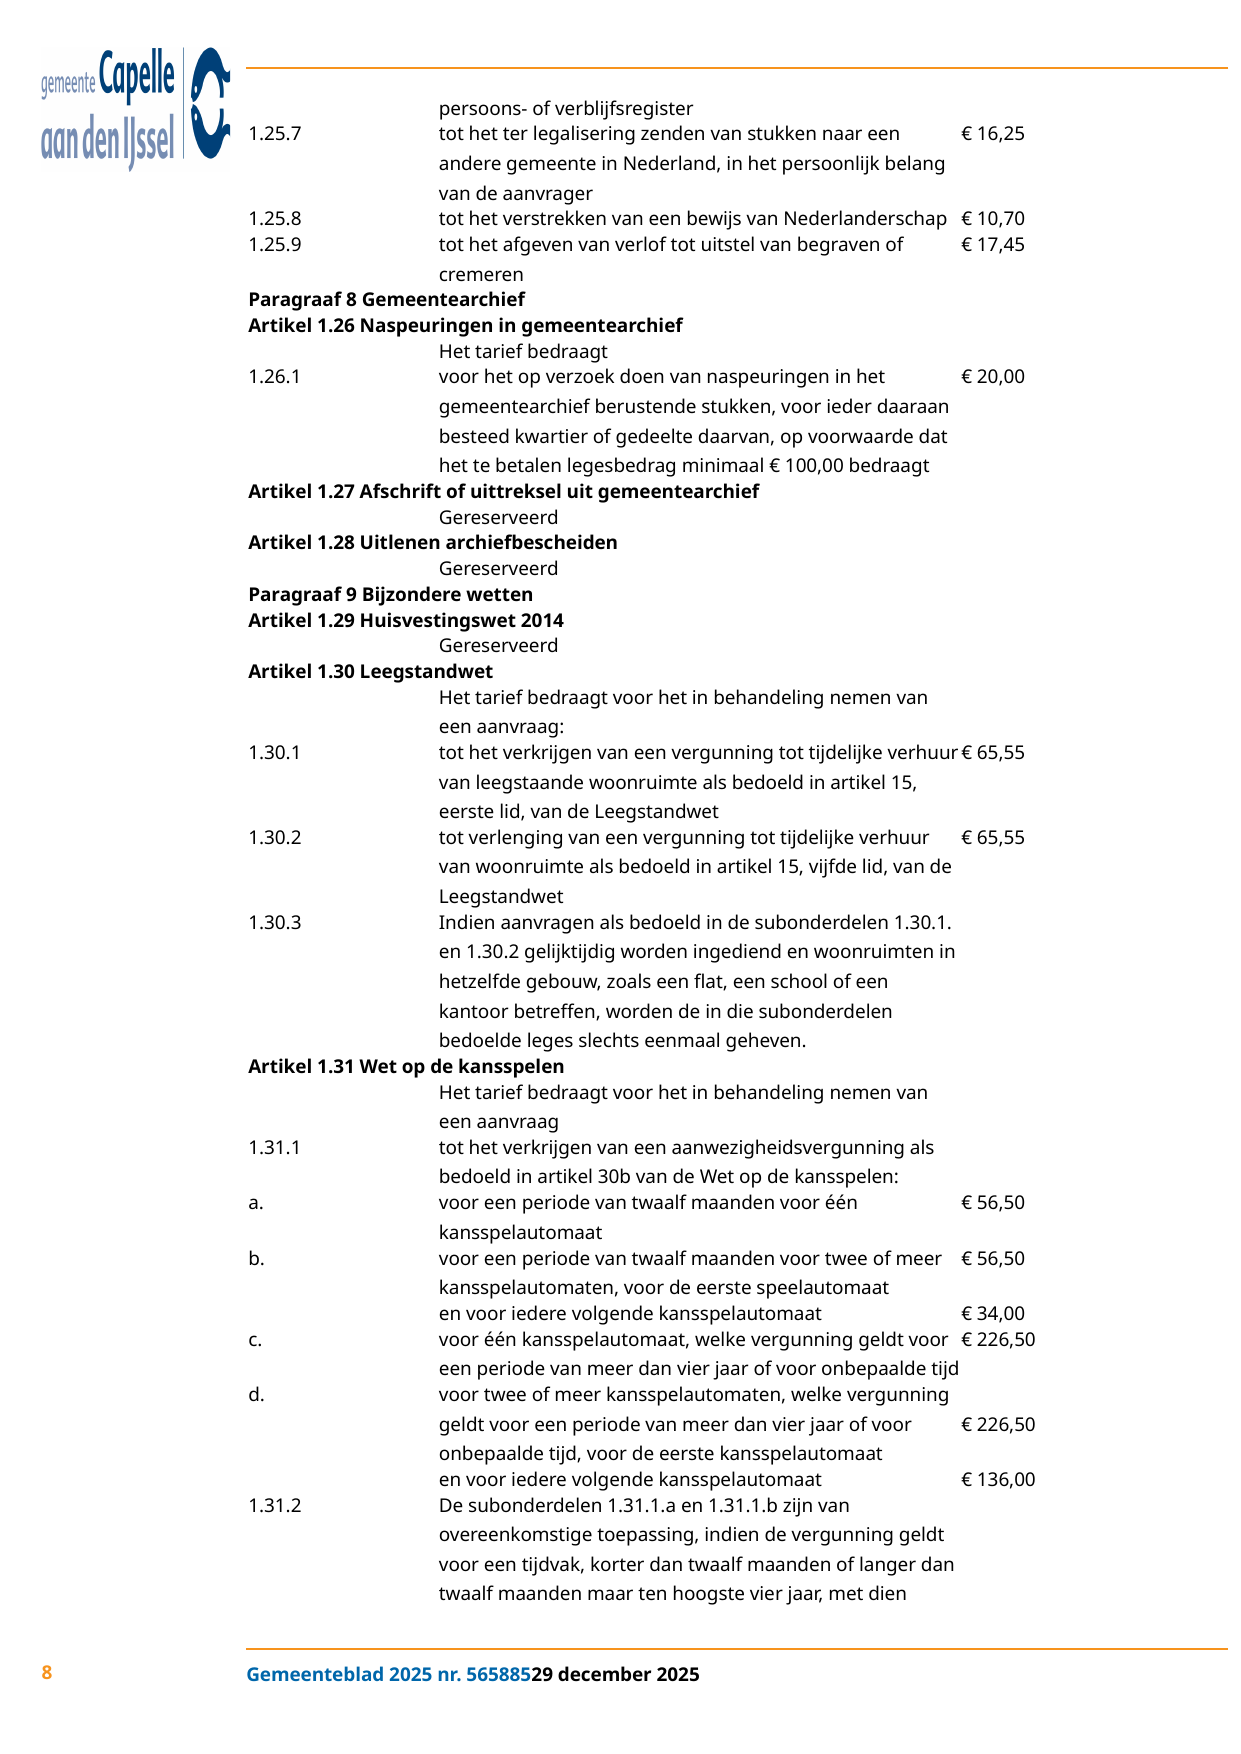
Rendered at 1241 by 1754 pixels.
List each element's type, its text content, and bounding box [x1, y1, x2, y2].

table_cell € 136,00 [961, 1466, 1152, 1492]
table_cell € 34,00 [961, 1300, 1152, 1326]
table_cell € 16,25 [961, 121, 1152, 205]
table_cell € 226,50 [961, 1381, 1152, 1466]
table_cell [248, 684, 439, 739]
table_cell tot het afgeven van verlof tot uitstel van begraven of cremeren [439, 231, 961, 286]
table_cell [961, 684, 1152, 739]
table_cell tot het ter legalisering zenden van stukken naar een andere gemeente in Nederland, in het persoonlijk belang van de aanvrager [439, 121, 961, 205]
table_cell Artikel 1.27 Afschrift of uittreksel uit gemeentearchief [248, 478, 1152, 504]
table_cell tot het verkrijgen van een aanwezigheidsvergunning als bedoeld in artikel 30b van de Wet op de kansspelen: [439, 1134, 961, 1189]
table_cell € 226,50 [961, 1326, 1152, 1381]
table_cell voor het op verzoek doen van naspeuringen in het gemeentearchief berustende stukken, voor ieder daaraan besteed kwartier of gedeelte daarvan, op voorwaarde dat het te betalen legesbedrag minimaal € 100,00 bedraagt [439, 364, 961, 478]
table_cell en voor iedere volgende kansspelautomaat [439, 1466, 961, 1492]
table_cell [961, 338, 1152, 364]
table_cell 1.30.2 [248, 824, 439, 909]
table_cell 1.31.1 [248, 1134, 439, 1189]
table_cell a. [248, 1190, 439, 1245]
table_cell [961, 909, 1152, 1053]
table_cell [961, 1492, 1152, 1606]
table_cell voor één kansspelautomaat, welke vergunning geldt voor een periode van meer dan vier jaar of voor onbepaalde tijd [439, 1326, 961, 1381]
table_cell € 56,50 [961, 1245, 1152, 1300]
table_cell 1.25.7 [248, 121, 439, 205]
table_cell € 65,55 [961, 824, 1152, 909]
table_cell Artikel 1.31 Wet op de kansspelen [248, 1053, 1152, 1079]
table_cell 1.26.1 [248, 364, 439, 478]
table_cell [248, 555, 439, 581]
table_cell 1.25.8 [248, 205, 439, 231]
table_cell Het tarief bedraagt [439, 338, 961, 364]
table_cell persoons- of verblijfsregister [439, 95, 961, 121]
table_cell [248, 95, 439, 121]
table_cell Het tarief bedraagt voor het in behandeling nemen van een aanvraag [439, 1079, 961, 1134]
table_cell d. [248, 1381, 439, 1466]
table_cell [961, 504, 1152, 529]
table_cell [248, 1079, 439, 1134]
table_cell voor twee of meer kansspelautomaten, welke vergunning geldt voor een periode van meer dan vier jaar of voor onbepaalde tijd, voor de eerste kansspelautomaat [439, 1381, 961, 1466]
table_cell € 65,55 [961, 739, 1152, 824]
table_cell [961, 1079, 1152, 1134]
table_cell tot het verstrekken van een bewijs van Nederlanderschap [439, 205, 961, 231]
table_cell € 56,50 [961, 1190, 1152, 1245]
table_cell [961, 1134, 1152, 1189]
table_cell [248, 504, 439, 529]
table_cell Gereserveerd [439, 555, 961, 581]
table_cell € 20,00 [961, 364, 1152, 478]
table_cell Artikel 1.26 Naspeuringen in gemeentearchief [248, 312, 1152, 338]
table_cell en voor iedere volgende kansspelautomaat [439, 1300, 961, 1326]
table_cell c. [248, 1326, 439, 1381]
table_cell € 10,70 [961, 205, 1152, 231]
table_cell Gereserveerd [439, 504, 961, 529]
table_cell [248, 1300, 439, 1326]
table_cell Paragraaf 8 Gemeentearchief [248, 286, 1152, 312]
table_cell tot het verkrijgen van een vergunning tot tijdelijke verhuur van leegstaande woonruimte als bedoeld in artikel 15, eerste lid, van de Leegstandwet [439, 739, 961, 824]
table_cell Paragraaf 9 Bijzondere wetten [248, 581, 1152, 607]
table_cell [961, 95, 1152, 121]
table_cell Indien aanvragen als bedoeld in de subonderdelen 1.30.1. en 1.30.2 gelijktijdig worden ingediend en woonruimten in hetzelfde gebouw, zoals een flat, een school of een kantoor betreffen, worden de in die subonderdelen bedoelde leges slechts eenmaal geheven. [439, 909, 961, 1053]
table_cell [248, 1466, 439, 1492]
table_cell voor een periode van twaalf maanden voor twee of meer kansspelautomaten, voor de eerste speelautomaat [439, 1245, 961, 1300]
table_cell [248, 338, 439, 364]
table_cell € 17,45 [961, 231, 1152, 286]
table_cell 1.30.1 [248, 739, 439, 824]
table_cell De subonderdelen 1.31.1.a en 1.31.1.b zijn van overeenkomstige toepassing, indien de vergunning geldt voor een tijdvak, korter dan twaalf maanden of langer dan twaalf maanden maar ten hoogste vier jaar, met dien [439, 1492, 961, 1606]
table_cell Artikel 1.28 Uitlenen archiefbescheiden [248, 530, 1152, 555]
table_cell [961, 555, 1152, 581]
table_cell voor een periode van twaalf maanden voor één kansspelautomaat [439, 1190, 961, 1245]
table_cell 1.25.9 [248, 231, 439, 286]
table_cell 1.30.3 [248, 909, 439, 1053]
table_cell b. [248, 1245, 439, 1300]
table_cell Gereserveerd [439, 633, 961, 658]
table_cell Het tarief bedraagt voor het in behandeling nemen van een aanvraag: [439, 684, 961, 739]
picture [41, 47, 231, 172]
table_cell [961, 633, 1152, 658]
table_cell 1.31.2 [248, 1492, 439, 1606]
table_cell Artikel 1.29 Huisvestingswet 2014 [248, 607, 1152, 632]
table_cell [248, 633, 439, 658]
table_cell Artikel 1.30 Leegstandwet [248, 658, 1152, 684]
table_cell tot verlenging van een vergunning tot tijdelijke verhuur van woonruimte als bedoeld in artikel 15, vijfde lid, van de Leegstandwet [439, 824, 961, 909]
